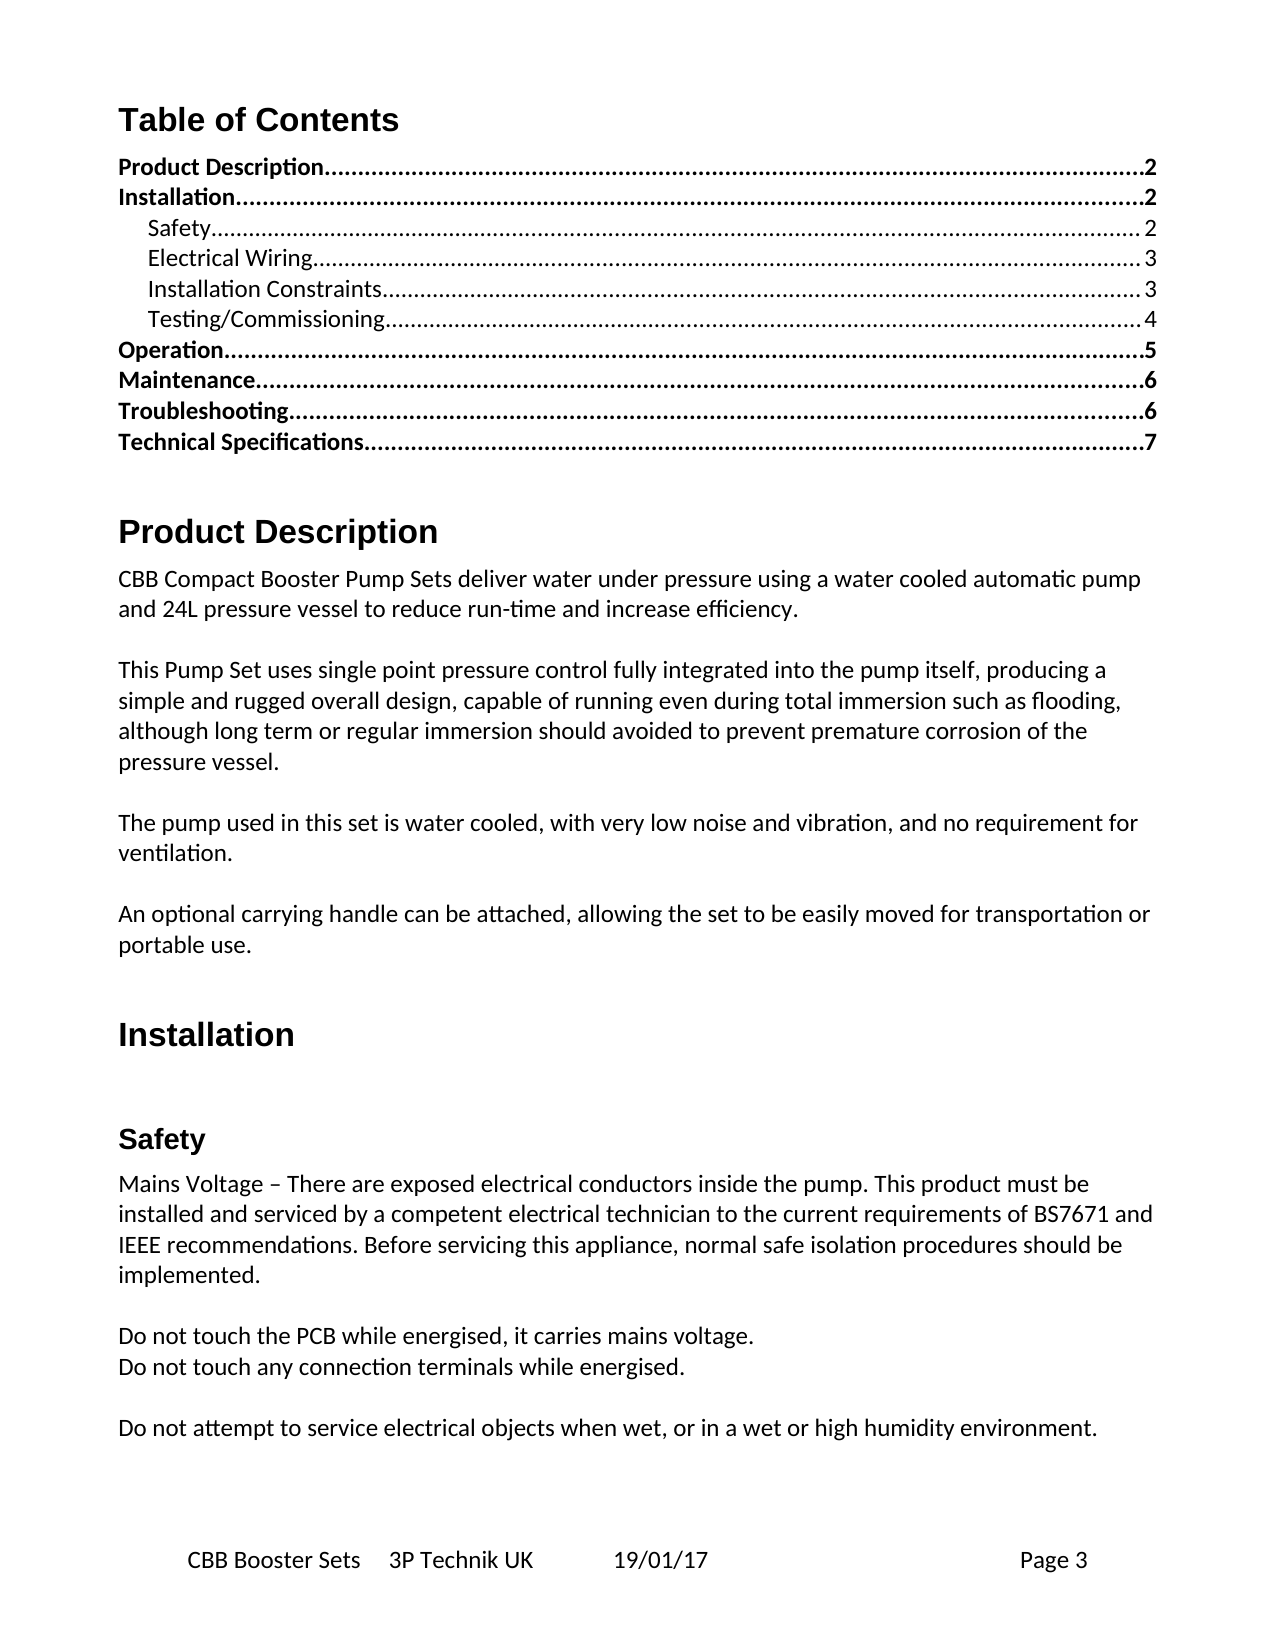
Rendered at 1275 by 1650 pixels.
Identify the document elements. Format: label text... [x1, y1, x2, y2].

text Safety 2 [148, 212, 1157, 242]
text An optional carrying handle can be attached, allowing the set to be easily moved for transportation or portable use. [118, 898, 1157, 959]
subtitle Product Description [118, 512, 1157, 550]
text Electrical Wiring 3 [148, 242, 1157, 273]
text Technical Specifications 7 [118, 426, 1157, 456]
subtitle Installation [118, 1015, 1157, 1054]
text Testing/Commissioning 4 [148, 303, 1157, 334]
text Troubleshooting 6 [118, 395, 1157, 426]
text Do not touch any connection terminals while energised. [118, 1351, 1157, 1381]
subtitle Safety [118, 1122, 1157, 1155]
text The pump used in this set is water cooled, with very low noise and vibration, and no requirement for ventilation. [118, 807, 1157, 868]
text Operation 5 [118, 334, 1157, 364]
text Do not touch the PCB while energised, it carries mains voltage. [118, 1320, 1157, 1351]
text CBB Compact Booster Pump Sets deliver water under pressure using a water cooled automatic pump and 24L pressure vessel to reduce run-time and increase efficiency. [118, 563, 1157, 624]
text Mains Voltage – There are exposed electrical conductors inside the pump. This product must be installed and serviced by a competent electrical technician to the current requirements of BS7671 and IEEE recommendations. Before servicing this appliance, normal safe isolation procedures should be implemented. [118, 1168, 1157, 1290]
subtitle Table of Contents [118, 100, 1157, 138]
text Maintenance 6 [118, 364, 1157, 395]
text This Pump Set uses single point pressure control fully integrated into the pump itself, producing a simple and rugged overall design, capable of running even during total immersion such as flooding, although long term or regular immersion should avoided to prevent premature corrosion of the pressure vessel. [118, 654, 1157, 776]
text Do not attempt to service electrical objects when wet, or in a wet or high humidity environment. [118, 1412, 1157, 1442]
text Installation Constraints 3 [148, 273, 1157, 303]
text Installation 2 [118, 181, 1157, 212]
text Product Description 2 [118, 151, 1157, 181]
